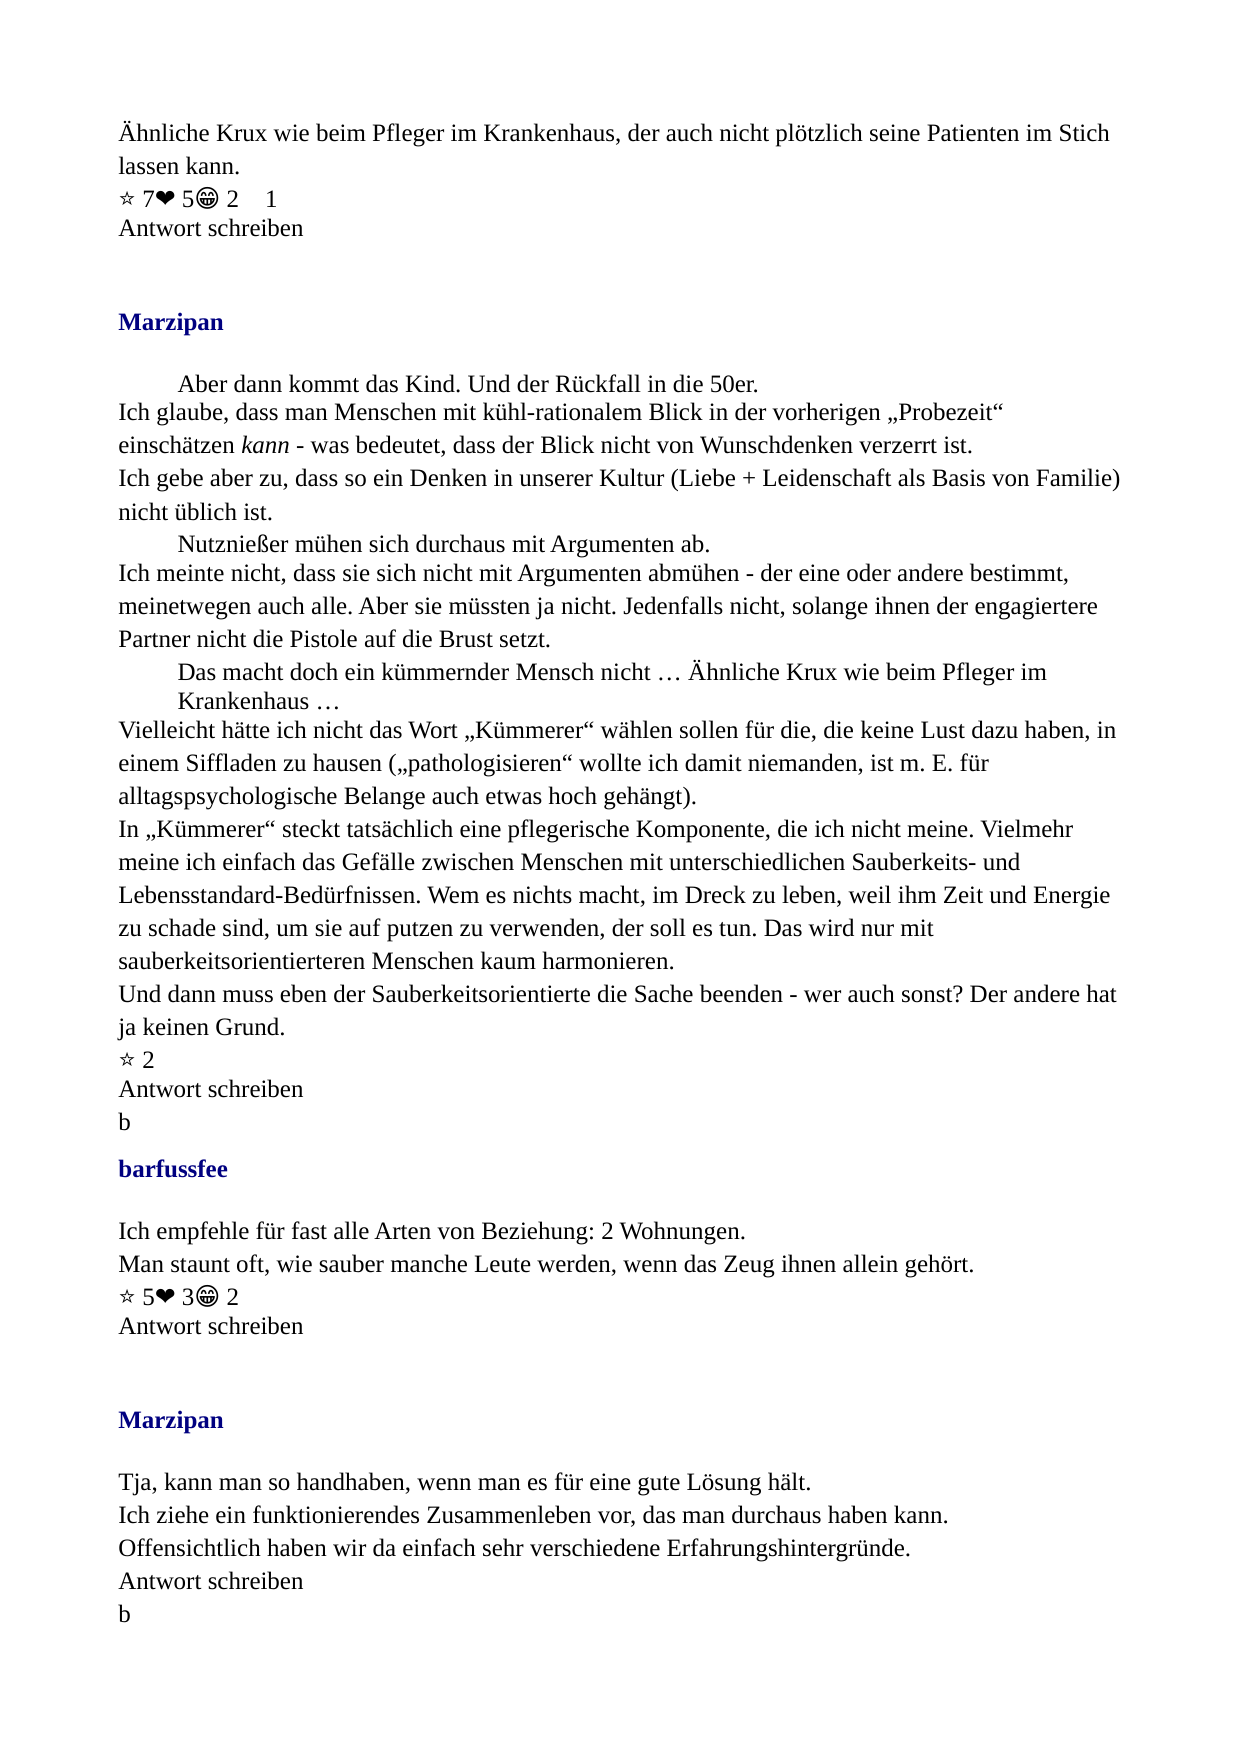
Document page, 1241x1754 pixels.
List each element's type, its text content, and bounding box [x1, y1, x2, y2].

text Antwort schreiben [118, 1566, 1122, 1595]
text Ähnliche Krux wie beim Pfleger im Krankenhaus, der auch nicht plötzlich seine Patienten im Stich lassen kann. [118, 118, 1122, 180]
text Das macht doch ein kümmernder Mensch nicht … Ähnliche Krux wie beim Pfleger im Krankenhaus … [177, 657, 1063, 715]
text Ich ziehe ein funktionierendes Zusammenleben vor, das man durchaus haben kann. [118, 1500, 1122, 1529]
text ⭐️ 5❤️ 3😁 2 [118, 1282, 1122, 1311]
text Aber dann kommt das Kind. Und der Rückfall in die 50er. [177, 369, 1063, 397]
text b [118, 1107, 1122, 1136]
text In „Kümmerer“ steckt tatsächlich eine pflegerische Komponente, die ich nicht meine. Vielmehr meine ich einfach das Gefälle zwischen Menschen mit unterschiedlichen Sauberkeits- und Lebensstandard-Bedürfnissen. Wem es nichts macht, im Dreck zu leben, weil ihm Zeit und Energie zu schade sind, um sie auf putzen zu verwenden, der soll es tun. Das wird nur mit sauberkeitsorientierteren Menschen kaum harmonieren. [118, 814, 1122, 975]
text Vielleicht hätte ich nicht das Wort „Kümmerer“ wählen sollen für die, die keine Lust dazu haben, in einem Siffladen zu hausen („pathologisieren“ wollte ich damit niemanden, ist m. E. für alltagspsychologische Belange auch etwas hoch gehängt). [118, 715, 1122, 810]
text Tja, kann man so handhaben, wenn man es für eine gute Lösung hält. [118, 1467, 1122, 1496]
text Antwort schreiben [118, 213, 1122, 242]
text Ich meinte nicht, dass sie sich nicht mit Argumenten abmühen - der eine oder andere bestimmt, meinetwegen auch alle. Aber sie müssten ja nicht. Jedenfalls nicht, solange ihnen der engagiertere Partner nicht die Pistole auf die Brust setzt. [118, 558, 1122, 653]
text Antwort schreiben [118, 1074, 1122, 1103]
text Nutznießer mühen sich durchaus mit Argumenten ab. [177, 529, 1063, 558]
text b [118, 1599, 1122, 1628]
text Ich gebe aber zu, dass so ein Denken in unserer Kultur (Liebe + Leidenschaft als Basis von Familie) nicht üblich ist. [118, 463, 1122, 525]
text Und dann muss eben der Sauberkeitsorientierte die Sache beenden - wer auch sonst? Der andere hat ja keinen Grund. [118, 979, 1122, 1041]
text ⭐️ 2 [118, 1045, 1122, 1074]
subtitle Marzipan [118, 1405, 1122, 1434]
text Antwort schreiben [118, 1311, 1122, 1340]
text ⭐️ 7❤️ 5😁 2🤨 1 [118, 184, 1122, 213]
text Man staunt oft, wie sauber manche Leute werden, wenn das Zeug ihnen allein gehört. [118, 1249, 1122, 1278]
text Ich empfehle für fast alle Arten von Beziehung: 2 Wohnungen. [118, 1216, 1122, 1245]
subtitle Marzipan [118, 307, 1122, 336]
subtitle barfussfee [118, 1154, 1122, 1183]
text Offensichtlich haben wir da einfach sehr verschiedene Erfahrungshintergründe. [118, 1533, 1122, 1562]
text Ich glaube, dass man Menschen mit kühl-rationalem Blick in der vorherigen „Probezeit“ einschätzen kann - was bedeutet, dass der Blick nicht von Wunschdenken verzerrt ist. [118, 397, 1122, 459]
